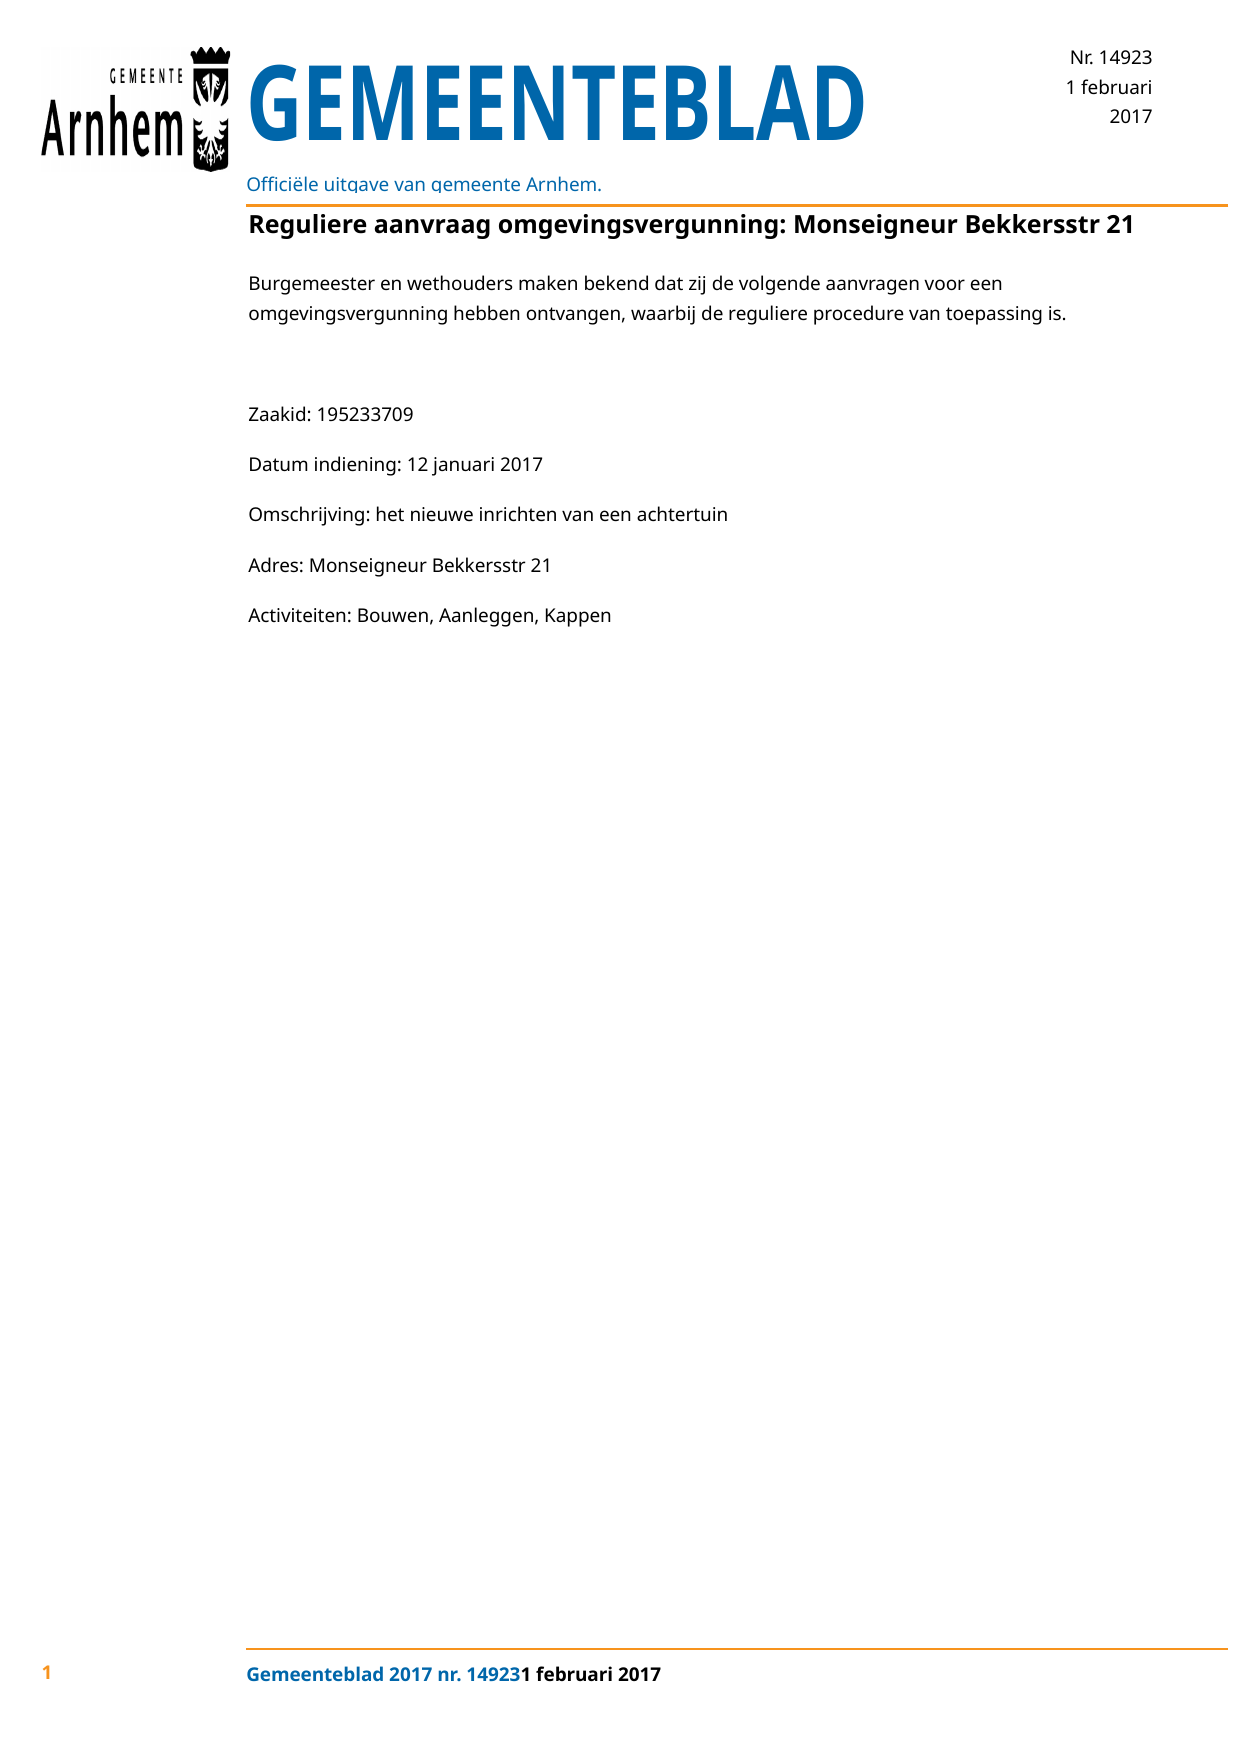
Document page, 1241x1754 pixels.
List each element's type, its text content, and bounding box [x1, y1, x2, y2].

text Burgemeester en wethouders maken bekend dat zij de volgende aanvragen voor een omgevingsvergunning hebben ontvangen, waarbij de reguliere procedure van toepassing is. [248, 270, 1152, 326]
text Activiteiten: Bouwen, Aanleggen, Kappen [248, 602, 1152, 628]
text Zaakid: 195233709 [248, 401, 1152, 426]
text Adres: Monseigneur Bekkersstr 21 [248, 552, 1152, 578]
text Reguliere aanvraag omgevingsvergunning: Monseigneur Bekkersstr 21 [248, 207, 1152, 241]
text Omschrijving: het nieuwe inrichten van een achtertuin [248, 502, 1152, 527]
picture [41, 47, 231, 172]
text Datum indiening: 12 januari 2017 [248, 451, 1152, 477]
